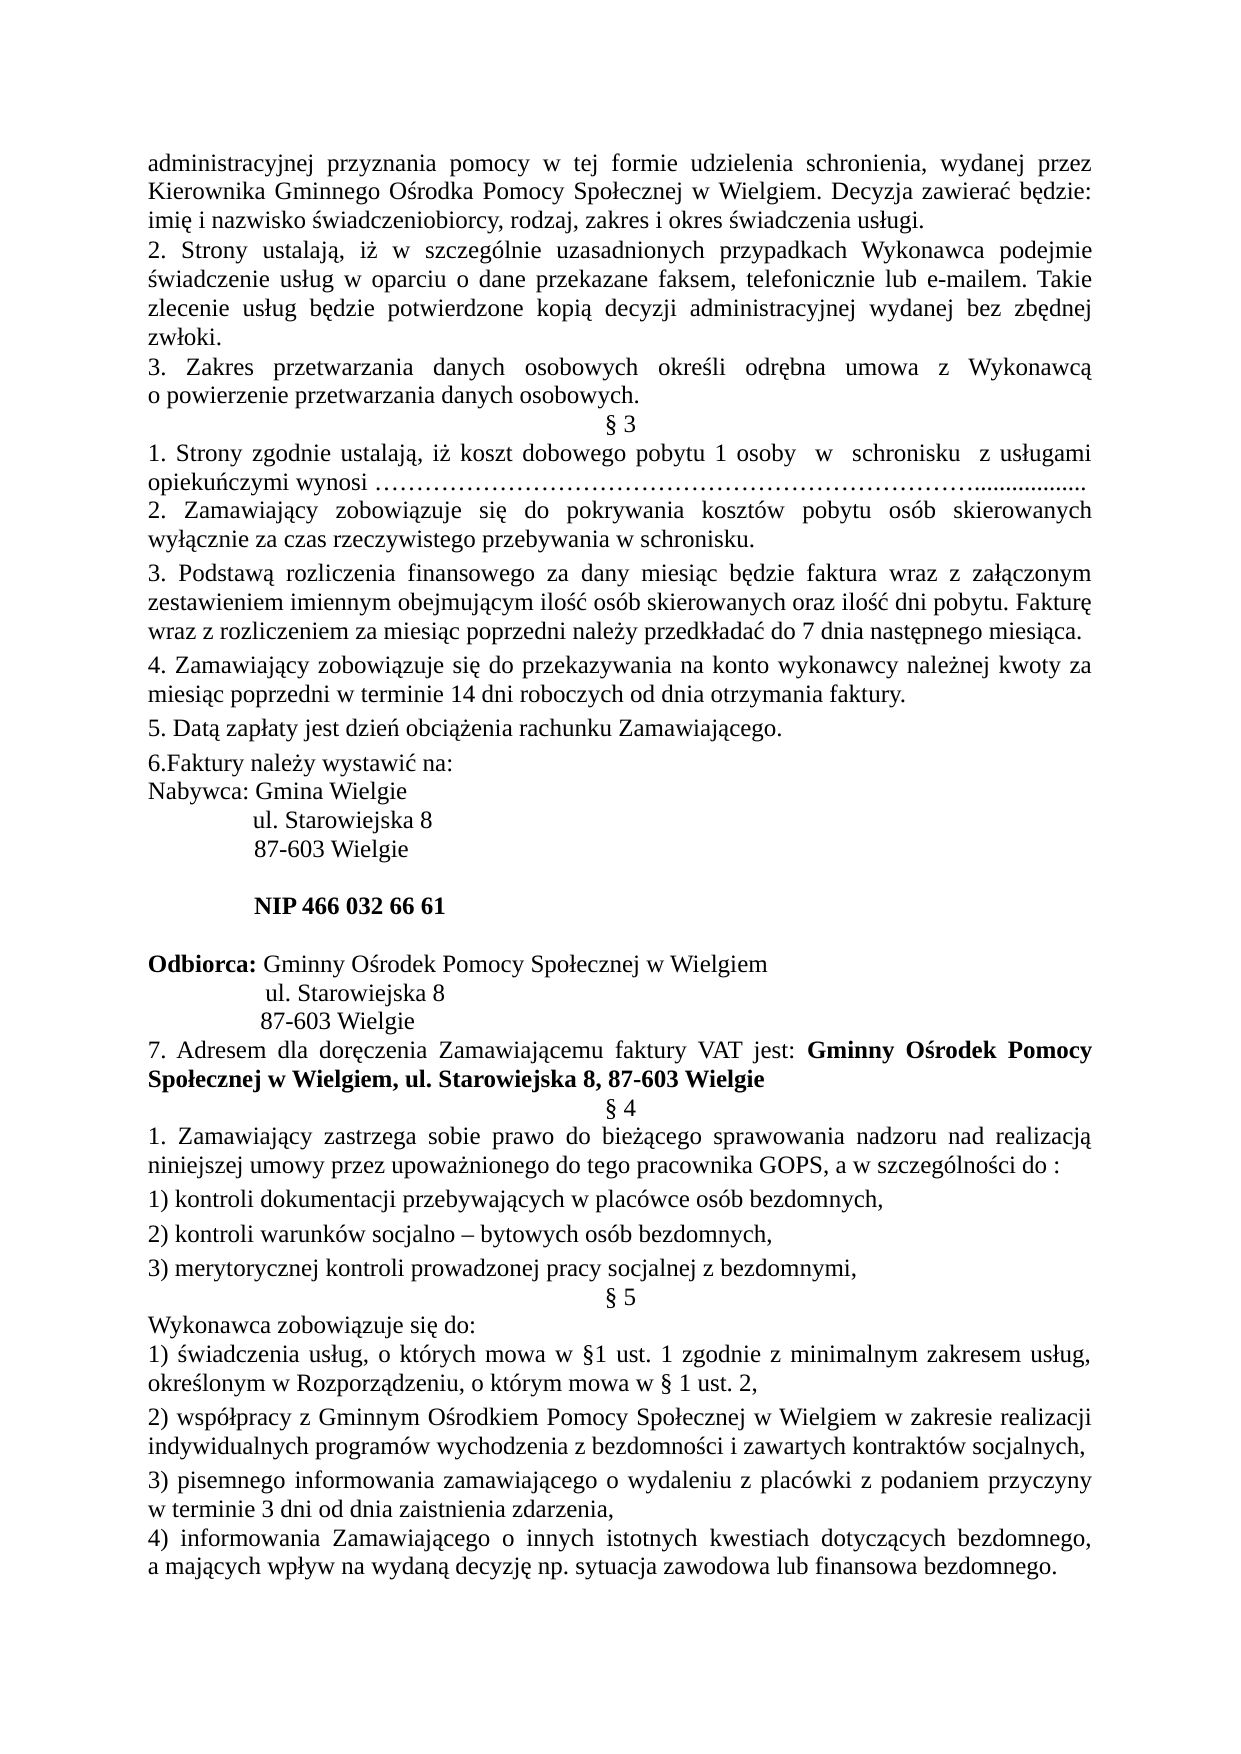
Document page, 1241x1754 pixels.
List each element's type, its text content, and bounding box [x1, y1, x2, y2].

text Wykonawca zobowiązuje się do: [148, 1310, 1093, 1339]
text ul. Starowiejska 8 [221, 805, 1093, 834]
text 87-603 Wielgie [148, 1006, 1093, 1035]
text 2) współpracy z Gminnym Ośrodkiem Pomocy Społecznej w Wielgiem w zakresie realizacji indywidualnych programów wychodzenia z bezdomności i zawartych kontraktów socjalnych, [148, 1402, 1093, 1460]
text 7. Adresem dla doręczenia Zamawiającemu faktury VAT jest: Gminny Ośrodek Pomocy Społecznej w Wielgiem, ul. Starowiejska 8, 87-603 Wielgie [148, 1035, 1093, 1093]
text 3. Zakres przetwarzania danych osobowych określi odrębna umowa z Wykonawcą o powierzenie przetwarzania danych osobowych. [148, 352, 1093, 409]
text Odbiorca: Gminny Ośrodek Pomocy Społecznej w Wielgiem [148, 949, 1093, 978]
text 3. Podstawą rozliczenia finansowego za dany miesiąc będzie faktura wraz z załączonym zestawieniem imiennym obejmującym ilość osób skierowanych oraz ilość dni pobytu. Fakturę wraz z rozliczeniem za miesiąc poprzedni należy przedkładać do 7 dnia następnego miesiąca. [148, 558, 1093, 645]
text 1. Strony zgodnie ustalają, iż koszt dobowego pobytu 1 osoby w schronisku z usługami opiekuńczymi wynosi ……………………………………………………………….................. [148, 438, 1093, 496]
text 6.Faktury należy wystawić na: [148, 748, 1093, 776]
text Nabywca: Gmina Wielgie [148, 776, 1093, 805]
text 3) merytorycznej kontroli prowadzonej pracy socjalnej z bezdomnymi, [148, 1253, 1093, 1282]
text 1) kontroli dokumentacji przebywających w placówce osób bezdomnych, [148, 1184, 1093, 1213]
text 5. Datą zapłaty jest dzień obciążenia rachunku Zamawiającego. [148, 713, 1093, 742]
text 2) kontroli warunków socjalno – bytowych osób bezdomnych, [148, 1219, 1093, 1247]
text 1) świadczenia usług, o których mowa w §1 ust. 1 zgodnie z minimalnym zakresem usług, określonym w Rozporządzeniu, o którym mowa w § 1 ust. 2, [148, 1339, 1093, 1397]
text NIP 466 032 66 61 [148, 891, 1093, 920]
text administracyjnej przyznania pomocy w tej formie udzielenia schronienia, wydanej przez Kierownika Gminnego Ośrodka Pomocy Społecznej w Wielgiem. Decyzja zawierać będzie: imię i nazwisko świadczeniobiorcy, rodzaj, zakres i okres świadczenia usługi. [148, 148, 1093, 234]
text 2. Zamawiający zobowiązuje się do pokrywania kosztów pobytu osób skierowanych wyłącznie za czas rzeczywistego przebywania w schronisku. [148, 496, 1093, 553]
text 2. Strony ustalają, iż w szczególnie uzasadnionych przypadkach Wykonawca podejmie świadczenie usług w oparciu o dane przekazane faksem, telefonicznie lub e-mailem. Takie zlecenie usług będzie potwierdzone kopią decyzji administracyjnej wydanej bez zbędnej zwłoki. [148, 235, 1093, 350]
text 4. Zamawiający zobowiązuje się do przekazywania na konto wykonawcy należnej kwoty za miesiąc poprzedni w terminie 14 dni roboczych od dnia otrzymania faktury. [148, 650, 1093, 708]
text 3) pisemnego informowania zamawiającego o wydaleniu z placówki z podaniem przyczyny w terminie 3 dni od dnia zaistnienia zdarzenia, [148, 1465, 1093, 1523]
text § 4 [148, 1093, 1093, 1121]
text 87-603 Wielgie [148, 834, 1093, 863]
text § 5 [148, 1282, 1093, 1310]
text 1. Zamawiający zastrzega sobie prawo do bieżącego sprawowania nadzoru nad realizacją niniejszej umowy przez upoważnionego do tego pracownika GOPS, a w szczególności do : [148, 1121, 1093, 1179]
text § 3 [148, 409, 1093, 438]
text ul. Starowiejska 8 [221, 978, 1093, 1006]
text 4) informowania Zamawiającego o innych istotnych kwestiach dotyczących bezdomnego, a mających wpływ na wydaną decyzję np. sytuacja zawodowa lub finansowa bezdomnego. [148, 1523, 1093, 1580]
